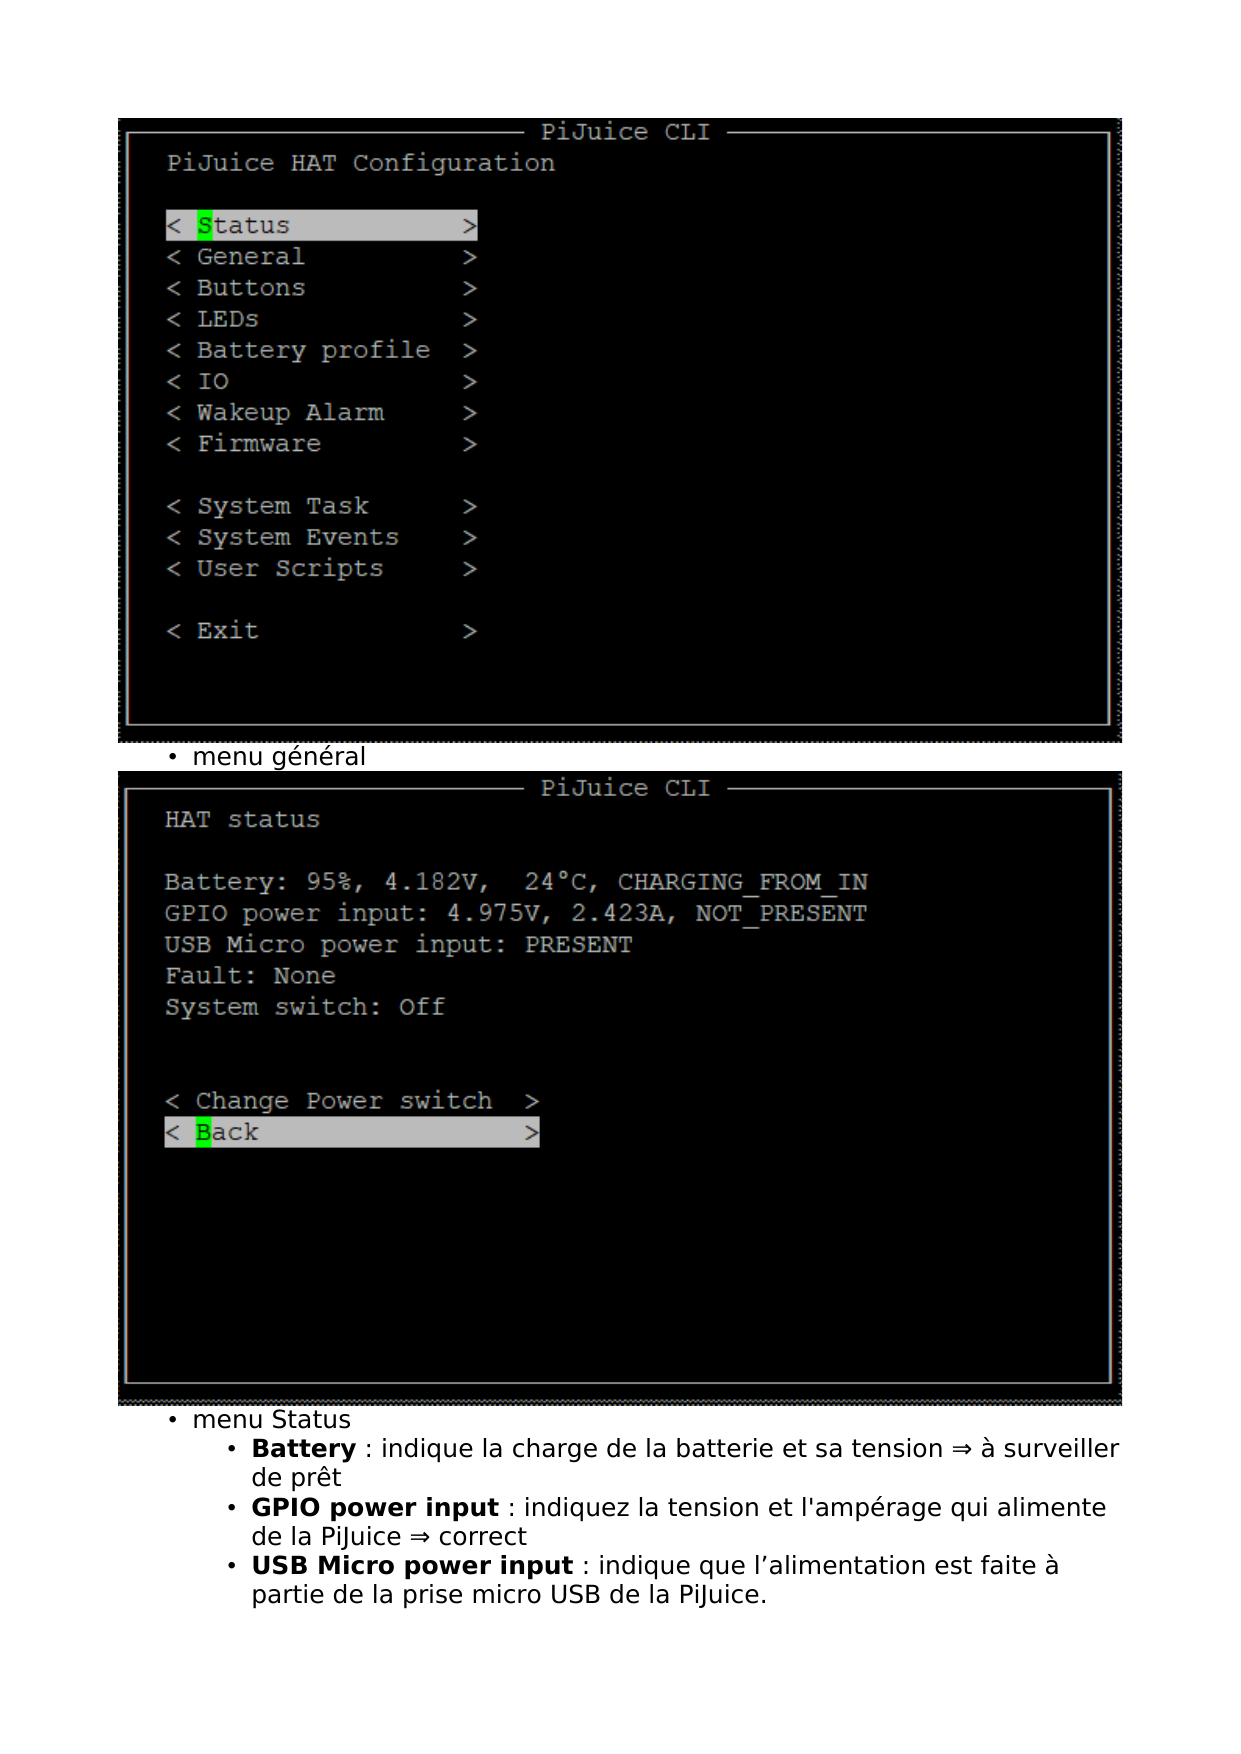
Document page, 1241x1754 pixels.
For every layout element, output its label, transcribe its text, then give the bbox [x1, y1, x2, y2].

picture [118, 118, 1123, 743]
list menu Status [177, 1406, 1122, 1434]
list menu général [177, 743, 1122, 771]
list GPIO power input : indiquez la tension et l'ampérage qui alimente de la PiJuice ⇒ correct [236, 1493, 1122, 1551]
picture [118, 771, 1123, 1406]
list USB Micro power input : indique que l’alimentation est faite à partie de la prise micro USB de la PiJuice. [236, 1551, 1122, 1609]
list Battery : indique la charge de la batterie et sa tension ⇒ à surveiller de prêt [236, 1434, 1122, 1493]
